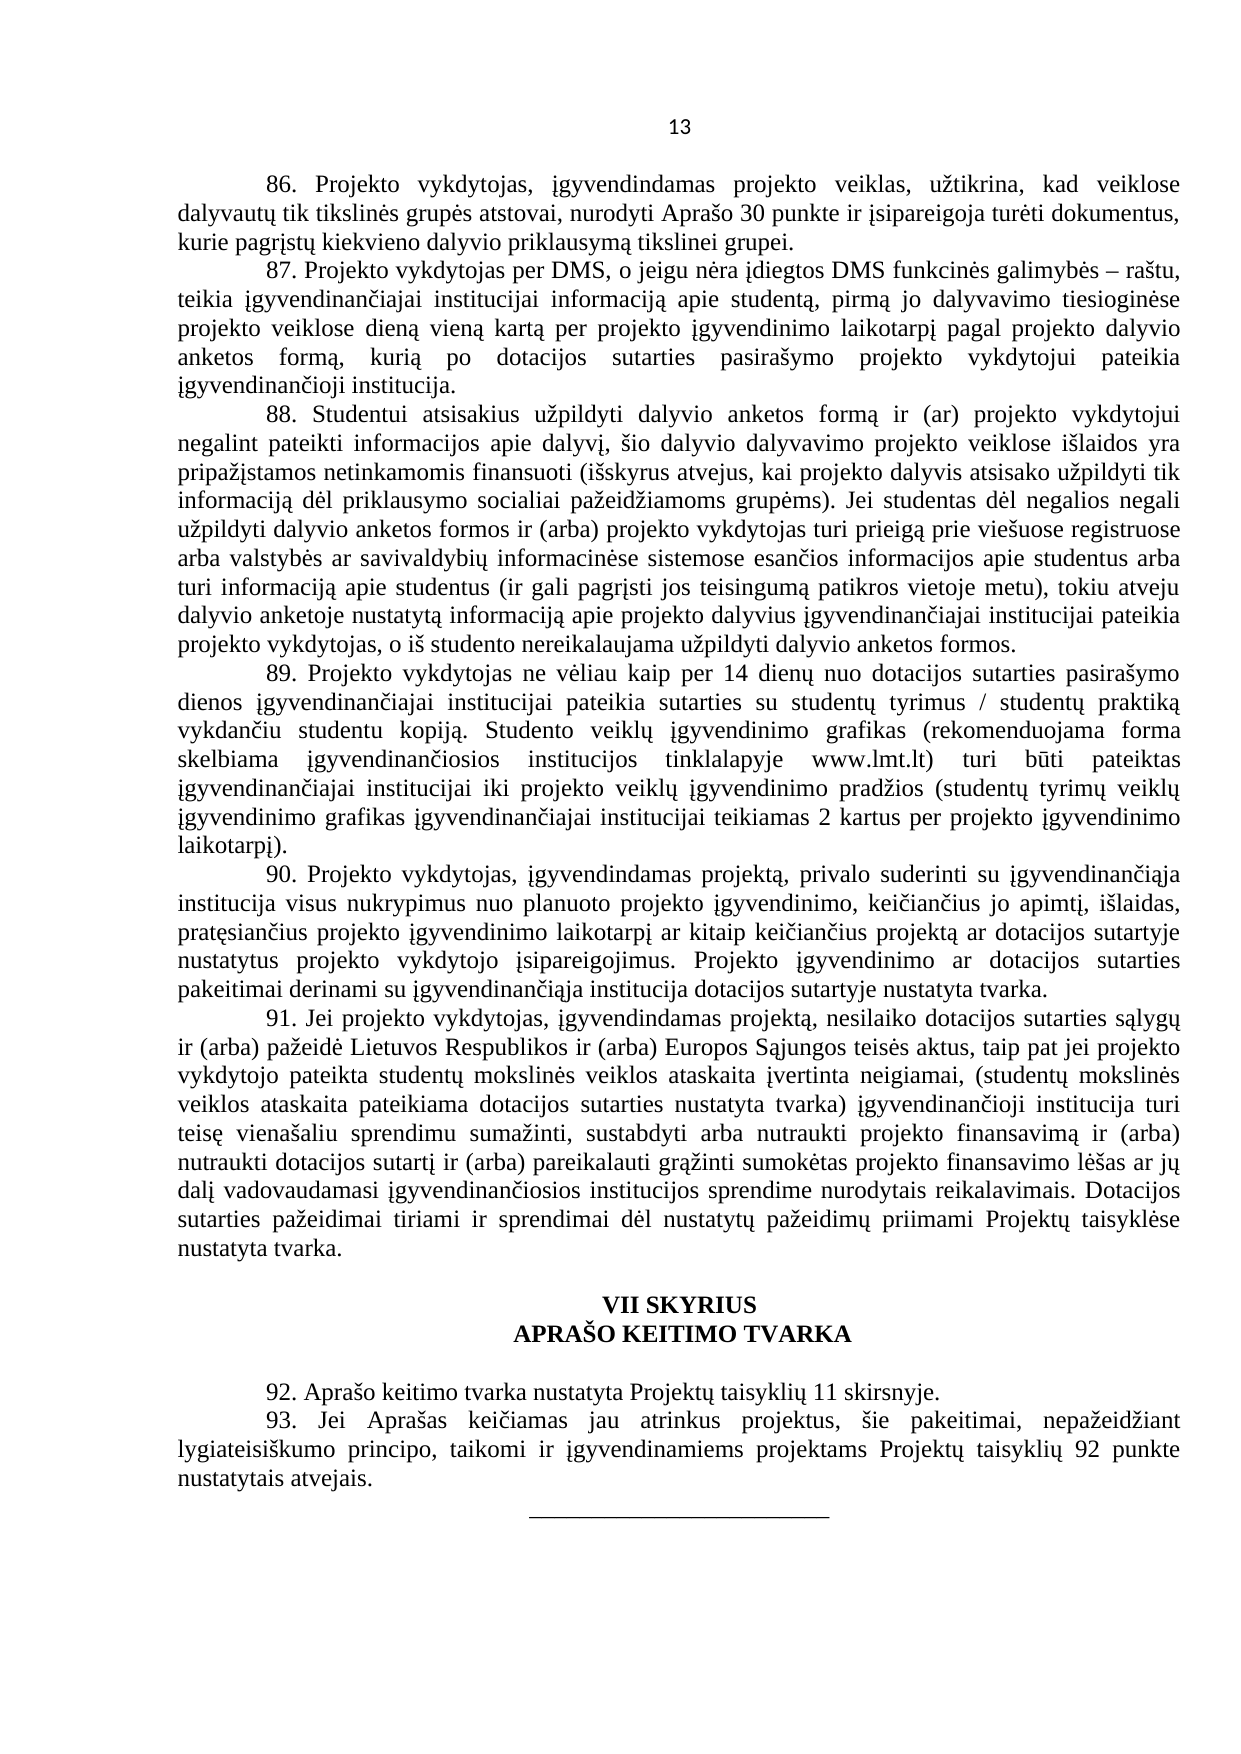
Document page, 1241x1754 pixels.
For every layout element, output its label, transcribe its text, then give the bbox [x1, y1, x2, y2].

text 92. Aprašo keitimo tvarka nustatyta Projektų taisyklių 11 skirsnyje. [177, 1377, 1181, 1406]
text 93. Jei Aprašas keičiamas jau atrinkus projektus, šie pakeitimai, nepažeidžiant lygiateisiškumo principo, taikomi ir įgyvendinamiems projektams Projektų taisyklių 92 punkte nustatytais atvejais. [177, 1406, 1181, 1492]
text 91. Jei projekto vykdytojas, įgyvendindamas projektą, nesilaiko dotacijos sutarties sąlygų ir (arba) pažeidė Lietuvos Respublikos ir (arba) Europos Sąjungos teisės aktus, taip pat jei projekto vykdytojo pateikta studentų mokslinės veiklos ataskaita įvertinta neigiamai, (studentų mokslinės veiklos ataskaita pateikiama dotacijos sutarties nustatyta tvarka) įgyvendinančioji institucija turi teisę vienašaliu sprendimu sumažinti, sustabdyti arba nutraukti projekto finansavimą ir (arba) nutraukti dotacijos sutartį ir (arba) pareikalauti grąžinti sumokėtas projekto finansavimo lėšas ar jų dalį vadovaudamasi įgyvendinančiosios institucijos sprendime nurodytais reikalavimais. Dotacijos sutarties pažeidimai tiriami ir sprendimai dėl nustatytų pažeidimų priimami Projektų taisyklėse nustatyta tvarka. [177, 1003, 1181, 1262]
text 90. Projekto vykdytojas, įgyvendindamas projektą, privalo suderinti su įgyvendinančiąja institucija visus nukrypimus nuo planuoto projekto įgyvendinimo, keičiančius jo apimtį, išlaidas, pratęsiančius projekto įgyvendinimo laikotarpį ar kitaip keičiančius projektą ar dotacijos sutartyje nustatytus projekto vykdytojo įsipareigojimus. Projekto įgyvendinimo ar dotacijos sutarties pakeitimai derinami su įgyvendinančiąja institucija dotacijos sutartyje nustatyta tvarka. [177, 859, 1181, 1003]
text VII SKYRIUS [177, 1291, 1181, 1319]
text 86. Projekto vykdytojas, įgyvendindamas projekto veiklas, užtikrina, kad veiklose dalyvautų tik tikslinės grupės atstovai, nurodyti Aprašo 30 punkte ir įsipareigoja turėti dokumentus, kurie pagrįstų kiekvieno dalyvio priklausymą tikslinei grupei. [177, 169, 1181, 256]
text 88. Studentui atsisakius užpildyti dalyvio anketos formą ir (ar) projekto vykdytojui negalint pateikti informacijos apie dalyvį, šio dalyvio dalyvavimo projekto veiklose išlaidos yra pripažįstamos netinkamomis finansuoti (išskyrus atvejus, kai projekto dalyvis atsisako užpildyti tik informaciją dėl priklausymo socialiai pažeidžiamoms grupėms). Jei studentas dėl negalios negali užpildyti dalyvio anketos formos ir (arba) projekto vykdytojas turi prieigą prie viešuose registruose arba valstybės ar savivaldybių informacinėse sistemose esančios informacijos apie studentus arba turi informaciją apie studentus (ir gali pagrįsti jos teisingumą patikros vietoje metu), tokiu atveju dalyvio anketoje nustatytą informaciją apie projekto dalyvius įgyvendinančiajai institucijai pateikia projekto vykdytojas, o iš studento nereikalaujama užpildyti dalyvio anketos formos. [177, 399, 1181, 658]
text APRAŠO KEITIMO TVARKA [177, 1319, 1181, 1348]
text 89. Projekto vykdytojas ne vėliau kaip per 14 dienų nuo dotacijos sutarties pasirašymo dienos įgyvendinančiajai institucijai pateikia sutarties su studentų tyrimus / studentų praktiką vykdančiu studentu kopiją. Studento veiklų įgyvendinimo grafikas (rekomenduojama forma skelbiama įgyvendinančiosios institucijos tinklalapyje www.lmt.lt) turi būti pateiktas įgyvendinančiajai institucijai iki projekto veiklų įgyvendinimo pradžios (studentų tyrimų veiklų įgyvendinimo grafikas įgyvendinančiajai institucijai teikiamas 2 kartus per projekto įgyvendinimo laikotarpį). [177, 658, 1181, 859]
text ________________________ [177, 1492, 1181, 1521]
text 87. Projekto vykdytojas per DMS, o jeigu nėra įdiegtos DMS funkcinės galimybės – raštu, teikia įgyvendinančiajai institucijai informaciją apie studentą, pirmą jo dalyvavimo tiesioginėse projekto veiklose dieną vieną kartą per projekto įgyvendinimo laikotarpį pagal projekto dalyvio anketos formą, kurią po dotacijos sutarties pasirašymo projekto vykdytojui pateikia įgyvendinančioji institucija. [177, 256, 1181, 399]
